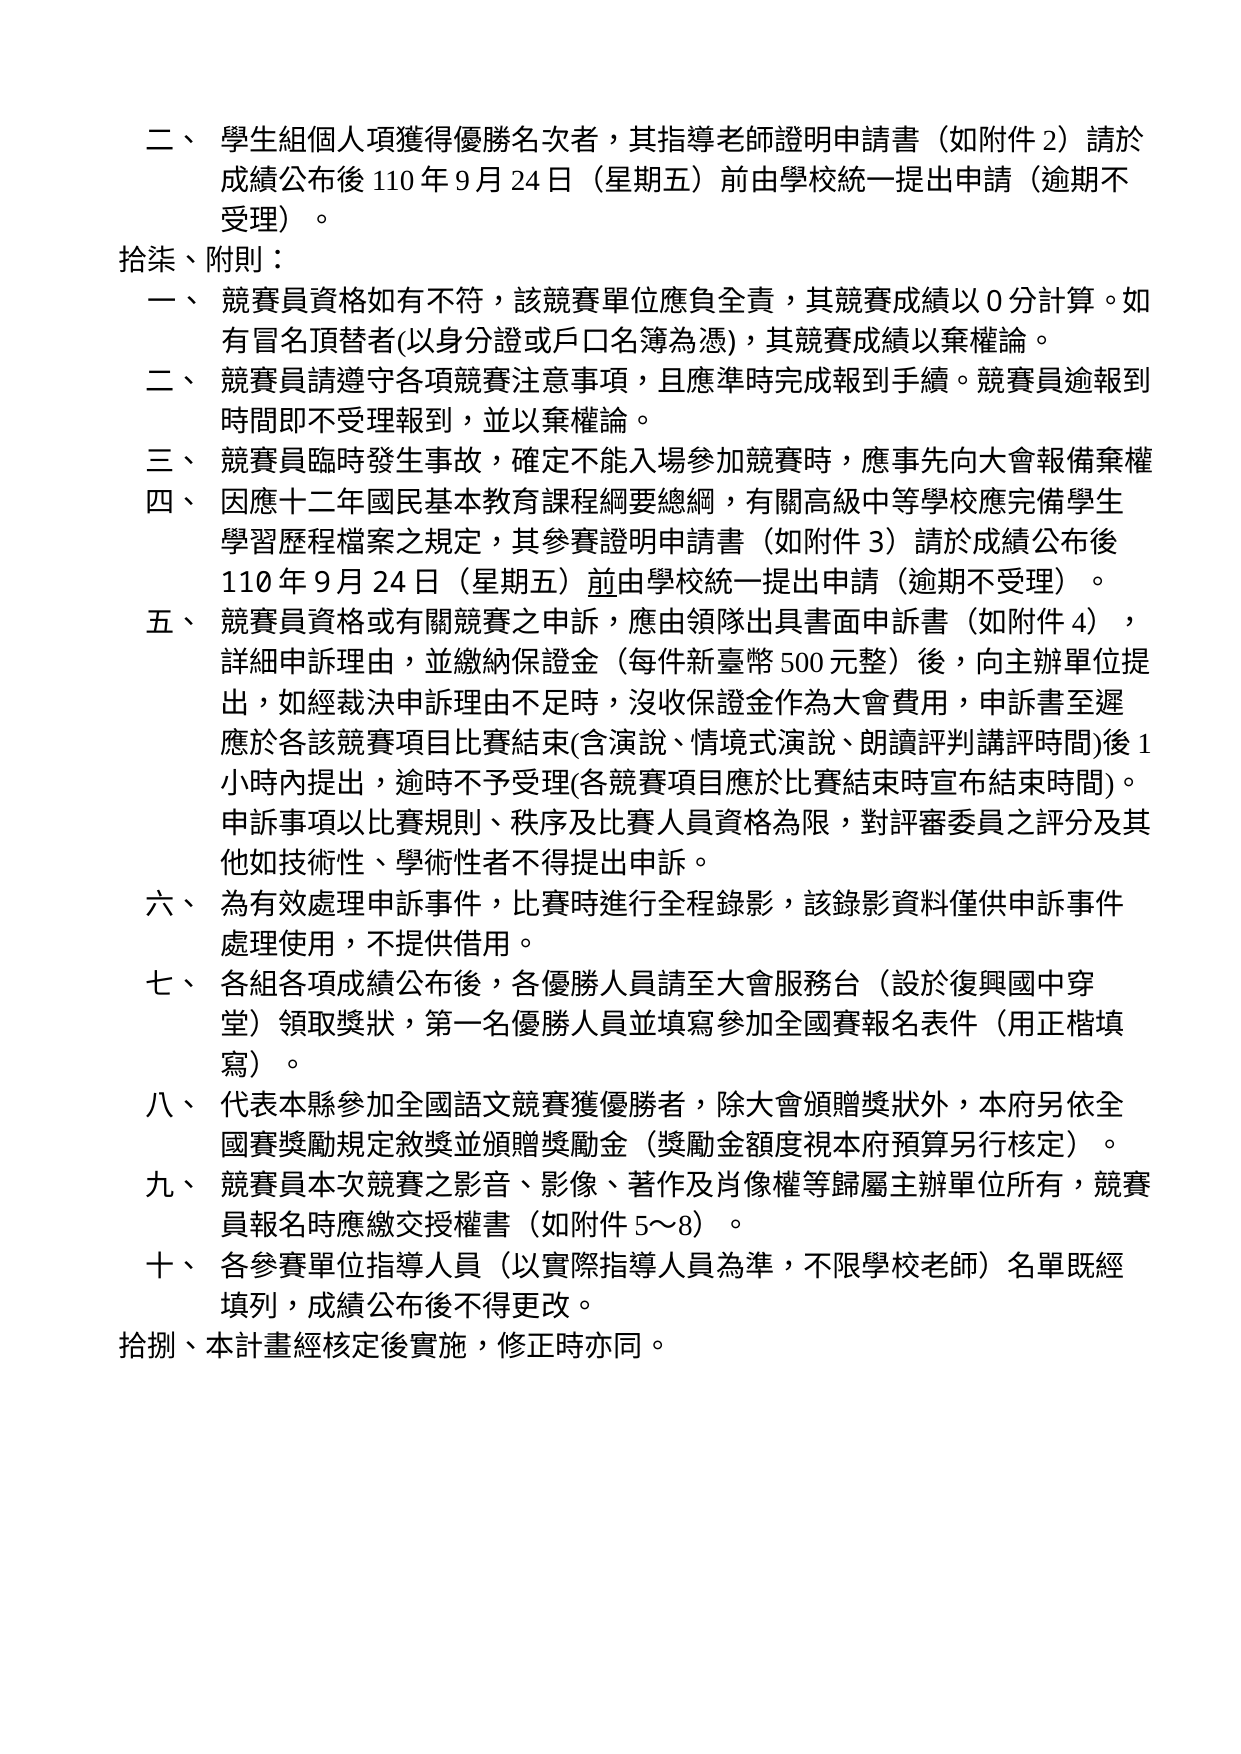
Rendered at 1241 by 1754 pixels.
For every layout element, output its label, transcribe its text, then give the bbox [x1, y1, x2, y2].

list 競賽員資格如有不符，該競賽單位應負全責，其競賽成績以0分計算。如有冒名頂替者(以身分證或戶口名簿為憑)，其競賽成績以棄權論。 [148, 279, 1152, 359]
list 競賽員本次競賽之影音、影像、著作及肖像權等歸屬主辦單位所有，競賽員報名時應繳交授權書（如附件5～8）。 [145, 1163, 1152, 1244]
list 學生組個人項獲得優勝名次者，其指導老師證明申請書（如附件2）請於成績公布後110年9月24日（星期五）前由學校統一提出申請（逾期不受理）。 [145, 118, 1152, 239]
list 各參賽單位指導人員（以實際指導人員為準，不限學校老師）名單既經填列，成績公布後不得更改。 [145, 1244, 1152, 1324]
list 各組各項成績公布後，各優勝人員請至大會服務台（設於復興國中穿堂）領取獎狀，第一名優勝人員並填寫參加全國賽報名表件（用正楷填寫）。 [145, 962, 1152, 1083]
list 代表本縣參加全國語文競賽獲優勝者，除大會頒贈獎狀外，本府另依全國賽獎勵規定敘獎並頒贈獎勵金（獎勵金額度視本府預算另行核定）。 [145, 1083, 1152, 1163]
list 競賽員資格或有關競賽之申訴，應由領隊出具書面申訴書（如附件4），詳細申訴理由，並繳納保證金（每件新臺幣500元整）後，向主辦單位提出，如經裁決申訴理由不足時，沒收保證金作為大會費用，申訴書至遲應於各該競賽項目比賽結束(含演說、情境式演說、朗讀評判講評時間)後1小時內提出，逾時不予受理(各競賽項目應於比賽結束時宣布結束時間)。申訴事項以比賽規則、秩序及比賽人員資格為限，對評審委員之評分及其他如技術性、學術性者不得提出申訴。 [145, 601, 1152, 882]
list 為有效處理申訴事件，比賽時進行全程錄影，該錄影資料僅供申訴事件處理使用，不提供借用。 [145, 882, 1152, 962]
text 拾柒、附則： [118, 239, 1152, 279]
list 因應十二年國民基本教育課程綱要總綱，有關高級中等學校應完備學生學習歷程檔案之規定，其參賽證明申請書（如附件3）請於成績公布後110年9月24日（星期五）前由學校統一提出申請（逾期不受理）。 [145, 480, 1152, 601]
list 競賽員請遵守各項競賽注意事項，且應準時完成報到手續。競賽員逾報到時間即不受理報到，並以棄權論。 [145, 359, 1152, 440]
text 拾捌、本計畫經核定後實施，修正時亦同。 [118, 1324, 1152, 1364]
list 競賽員臨時發生事故，確定不能入場參加競賽時，應事先向大會報備棄權。 [145, 440, 1152, 480]
